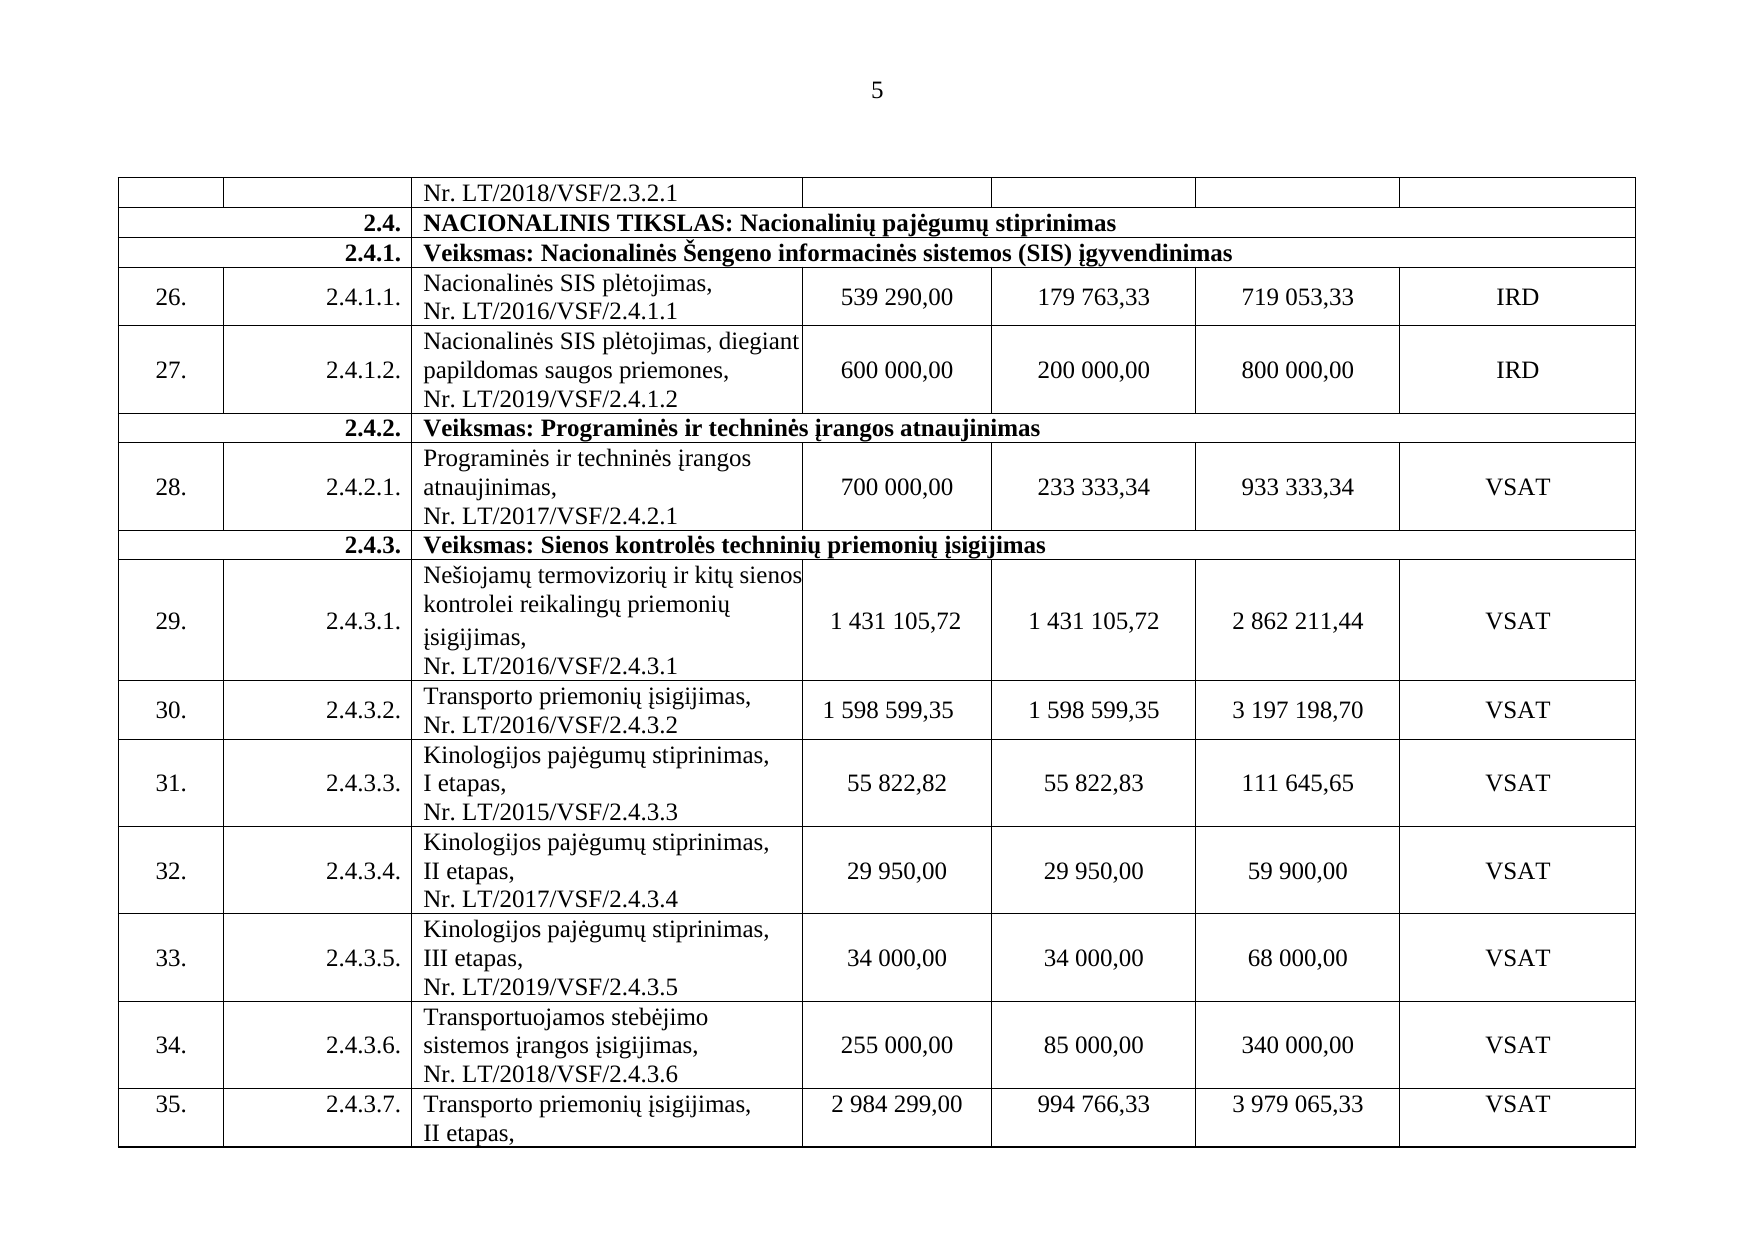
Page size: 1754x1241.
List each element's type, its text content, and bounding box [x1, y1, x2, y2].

table_cell 26. [119, 268, 223, 325]
table_cell VSAT [1400, 1002, 1635, 1088]
table_cell Transporto priemonių įsigijimas, II etapas, [412, 1089, 802, 1146]
table_cell 34. [119, 1002, 223, 1088]
table_cell [1400, 178, 1635, 207]
table_cell 28. [119, 443, 223, 529]
table_cell 2.4.3.2. [224, 681, 411, 739]
table_cell 1 598 599,35 [992, 681, 1195, 739]
table_cell Programinės ir techninės įrangos atnaujinimas, Nr. LT/2017/VSF/2.4.2.1 [412, 443, 802, 529]
table_cell Nr. LT/2018/VSF/2.3.2.1 [412, 178, 802, 207]
table_cell 29 950,00 [803, 827, 991, 913]
table_cell [119, 178, 223, 207]
table_cell 27. [119, 326, 223, 412]
table_cell 3 197 198,70 [1196, 681, 1399, 739]
table_cell Nacionalinės SIS plėtojimas, Nr. LT/2016/VSF/2.4.1.1 [412, 268, 802, 325]
table_cell [803, 178, 991, 207]
table_cell 994 766,33 [992, 1089, 1195, 1146]
table_cell Veiksmas: Nacionalinės Šengeno informacinės sistemos (SIS) įgyvendinimas [412, 238, 1635, 267]
table_cell 33. [119, 914, 223, 1001]
table_cell VSAT [1400, 443, 1635, 529]
table_cell 35. [119, 1089, 223, 1146]
table_cell 29 950,00 [992, 827, 1195, 913]
table_cell 2.4.3.7. [224, 1089, 411, 1146]
table_cell VSAT [1400, 827, 1635, 913]
table_cell Nacionalinės SIS plėtojimas, diegiant papildomas saugos priemones, Nr. LT/2019/VSF/2.4.1.2 [412, 326, 802, 412]
table_cell 68 000,00 [1196, 914, 1399, 1001]
table_cell 2.4.1.1. [224, 268, 411, 325]
table_cell 2.4.2. [119, 414, 411, 442]
table_cell Transporto priemonių įsigijimas, Nr. LT/2016/VSF/2.4.3.2 [412, 681, 802, 739]
table_cell 34 000,00 [803, 914, 991, 1001]
table_cell 600 000,00 [803, 326, 991, 412]
table_cell 55 822,83 [992, 740, 1195, 826]
table_cell 340 000,00 [1196, 1002, 1399, 1088]
table_cell 2.4.2.1. [224, 443, 411, 529]
table_cell 32. [119, 827, 223, 913]
table_cell 2.4.3.1. [224, 560, 411, 680]
table_cell 800 000,00 [1196, 326, 1399, 412]
table_cell 2.4.1.2. [224, 326, 411, 412]
table_cell 2.4.3.3. [224, 740, 411, 826]
table_cell 2 984 299,00 [803, 1089, 991, 1146]
table_cell 29. [119, 560, 223, 680]
table_cell VSAT [1400, 560, 1635, 680]
table_cell 233 333,34 [992, 443, 1195, 529]
table_cell 30. [119, 681, 223, 739]
table_cell 2 862 211,44 [1196, 560, 1399, 680]
table_cell 1 431 105,72 [992, 560, 1195, 680]
table_cell 2.4.3.6. [224, 1002, 411, 1088]
table_cell 2.4. [119, 208, 411, 237]
table_cell Transportuojamos stebėjimo sistemos įrangos įsigijimas, Nr. LT/2018/VSF/2.4.3.6 [412, 1002, 802, 1088]
table_cell Nešiojamų termovizorių ir kitų sienos kontrolei reikalingų priemonių įsigijimas, Nr. LT/2016/VSF/2.4.3.1 [412, 560, 802, 680]
table_cell 1 431 105,72 [803, 560, 991, 680]
table_cell 34 000,00 [992, 914, 1195, 1001]
table_cell 59 900,00 [1196, 827, 1399, 913]
table_cell 255 000,00 [803, 1002, 991, 1088]
table_cell Veiksmas: Sienos kontrolės techninių priemonių įsigijimas [412, 531, 1635, 559]
table_cell Kinologijos pajėgumų stiprinimas, II etapas, Nr. LT/2017/VSF/2.4.3.4 [412, 827, 802, 913]
table_cell 700 000,00 [803, 443, 991, 529]
table_cell 1 598 599,35 [803, 681, 991, 739]
table_cell VSAT [1400, 914, 1635, 1001]
table_cell IRD [1400, 326, 1635, 412]
table_cell VSAT [1400, 740, 1635, 826]
table_cell 2.4.3.4. [224, 827, 411, 913]
table_cell [1196, 178, 1399, 207]
table_cell 539 290,00 [803, 268, 991, 325]
table_cell 719 053,33 [1196, 268, 1399, 325]
table_cell Kinologijos pajėgumų stiprinimas, III etapas, Nr. LT/2019/VSF/2.4.3.5 [412, 914, 802, 1001]
table_cell 31. [119, 740, 223, 826]
table_cell IRD [1400, 268, 1635, 325]
table_cell 85 000,00 [992, 1002, 1195, 1088]
table_cell [224, 178, 411, 207]
table_cell 111 645,65 [1196, 740, 1399, 826]
table_cell 179 763,33 [992, 268, 1195, 325]
table_cell 2.4.3.5. [224, 914, 411, 1001]
table_cell Veiksmas: Programinės ir techninės įrangos atnaujinimas [412, 414, 1635, 442]
table_cell 2.4.1. [119, 238, 411, 267]
table_cell 3 979 065,33 [1196, 1089, 1399, 1146]
table_cell Kinologijos pajėgumų stiprinimas, I etapas, Nr. LT/2015/VSF/2.4.3.3 [412, 740, 802, 826]
table_cell VSAT [1400, 681, 1635, 739]
table_cell NACIONALINIS TIKSLAS: Nacionalinių pajėgumų stiprinimas [412, 208, 1635, 237]
table_cell 200 000,00 [992, 326, 1195, 412]
table_cell [992, 178, 1195, 207]
table_cell 2.4.3. [119, 531, 411, 559]
table_cell VSAT [1400, 1089, 1635, 1146]
table_cell 933 333,34 [1196, 443, 1399, 529]
table_cell 55 822,82 [803, 740, 991, 826]
